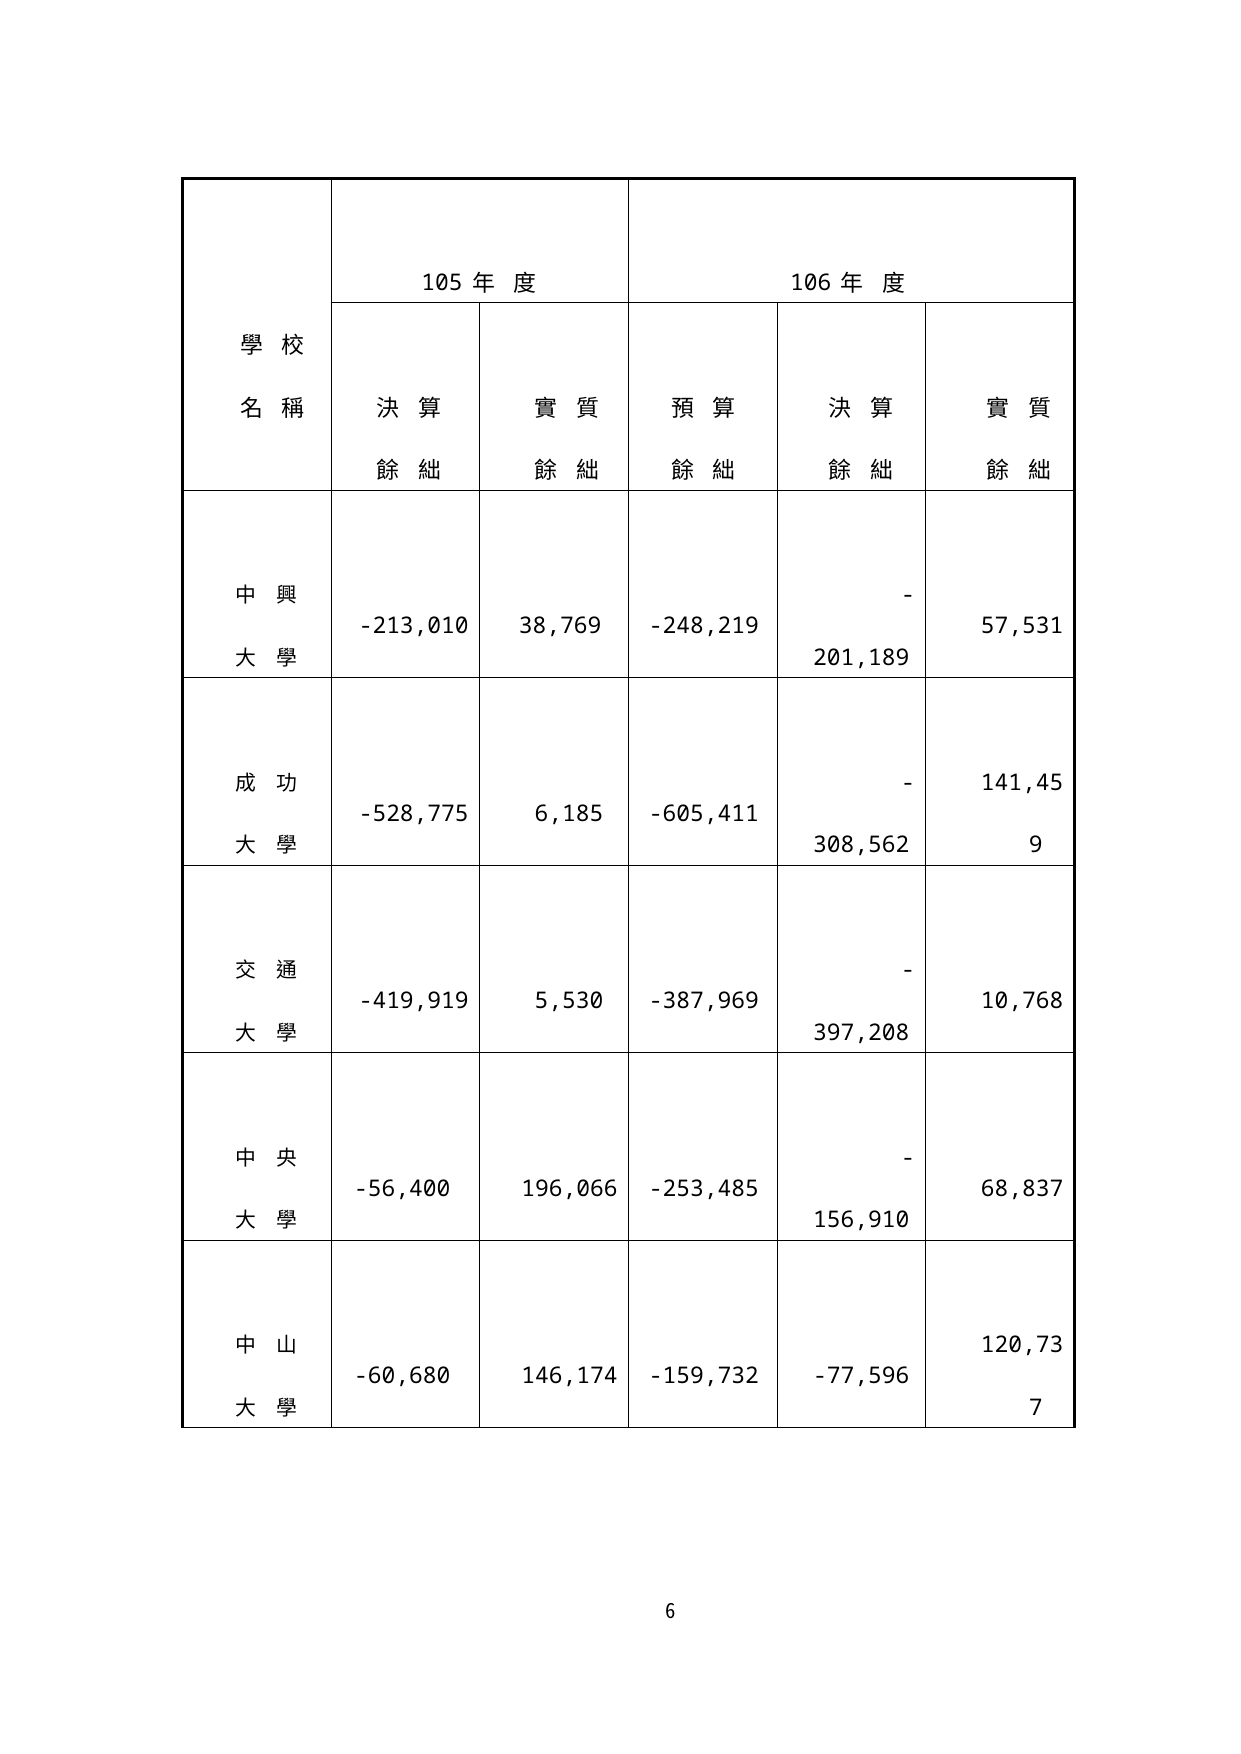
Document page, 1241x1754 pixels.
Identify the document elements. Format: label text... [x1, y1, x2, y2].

table_cell 146,174 [480, 1241, 628, 1427]
table_cell 交通大學 [184, 866, 331, 1052]
table_cell 196,066 [480, 1053, 628, 1240]
table_cell -213,010 [332, 491, 479, 677]
table_cell -253,485 [629, 1053, 777, 1240]
table_cell 141,459 [926, 678, 1073, 865]
table_cell 中央大學 [184, 1053, 331, 1240]
table_cell 120,737 [926, 1241, 1073, 1427]
table_cell 決算餘絀 [332, 303, 479, 490]
table_cell 中山大學 [184, 1241, 331, 1427]
table_cell -60,680 [332, 1241, 479, 1427]
table_cell -419,919 [332, 866, 479, 1052]
table_cell -201,189 [778, 491, 925, 677]
table_cell -56,400 [332, 1053, 479, 1240]
table_header 105年度 [332, 180, 628, 302]
table_header 106年度 [629, 180, 1073, 302]
table_cell 38,769 [480, 491, 628, 677]
table_cell -387,969 [629, 866, 777, 1052]
table_cell 實質餘絀 [926, 303, 1073, 490]
table_cell 預算餘絀 [629, 303, 777, 490]
table_cell 決算餘絀 [778, 303, 925, 490]
table_cell 實質餘絀 [480, 303, 628, 490]
table_cell 57,531 [926, 491, 1073, 677]
table_cell 中興大學 [184, 491, 331, 677]
table_cell -248,219 [629, 491, 777, 677]
table_cell -528,775 [332, 678, 479, 865]
table_cell -308,562 [778, 678, 925, 865]
table_cell -397,208 [778, 866, 925, 1052]
table_cell -156,910 [778, 1053, 925, 1240]
table_header 學校名稱 [184, 180, 331, 490]
table_cell 10,768 [926, 866, 1073, 1052]
table_cell 5,530 [480, 866, 628, 1052]
table_cell -605,411 [629, 678, 777, 865]
table_cell -159,732 [629, 1241, 777, 1427]
table_cell 6,185 [480, 678, 628, 865]
table_cell 成功大學 [184, 678, 331, 865]
table_cell 68,837 [926, 1053, 1073, 1240]
table_cell -77,596 [778, 1241, 925, 1427]
